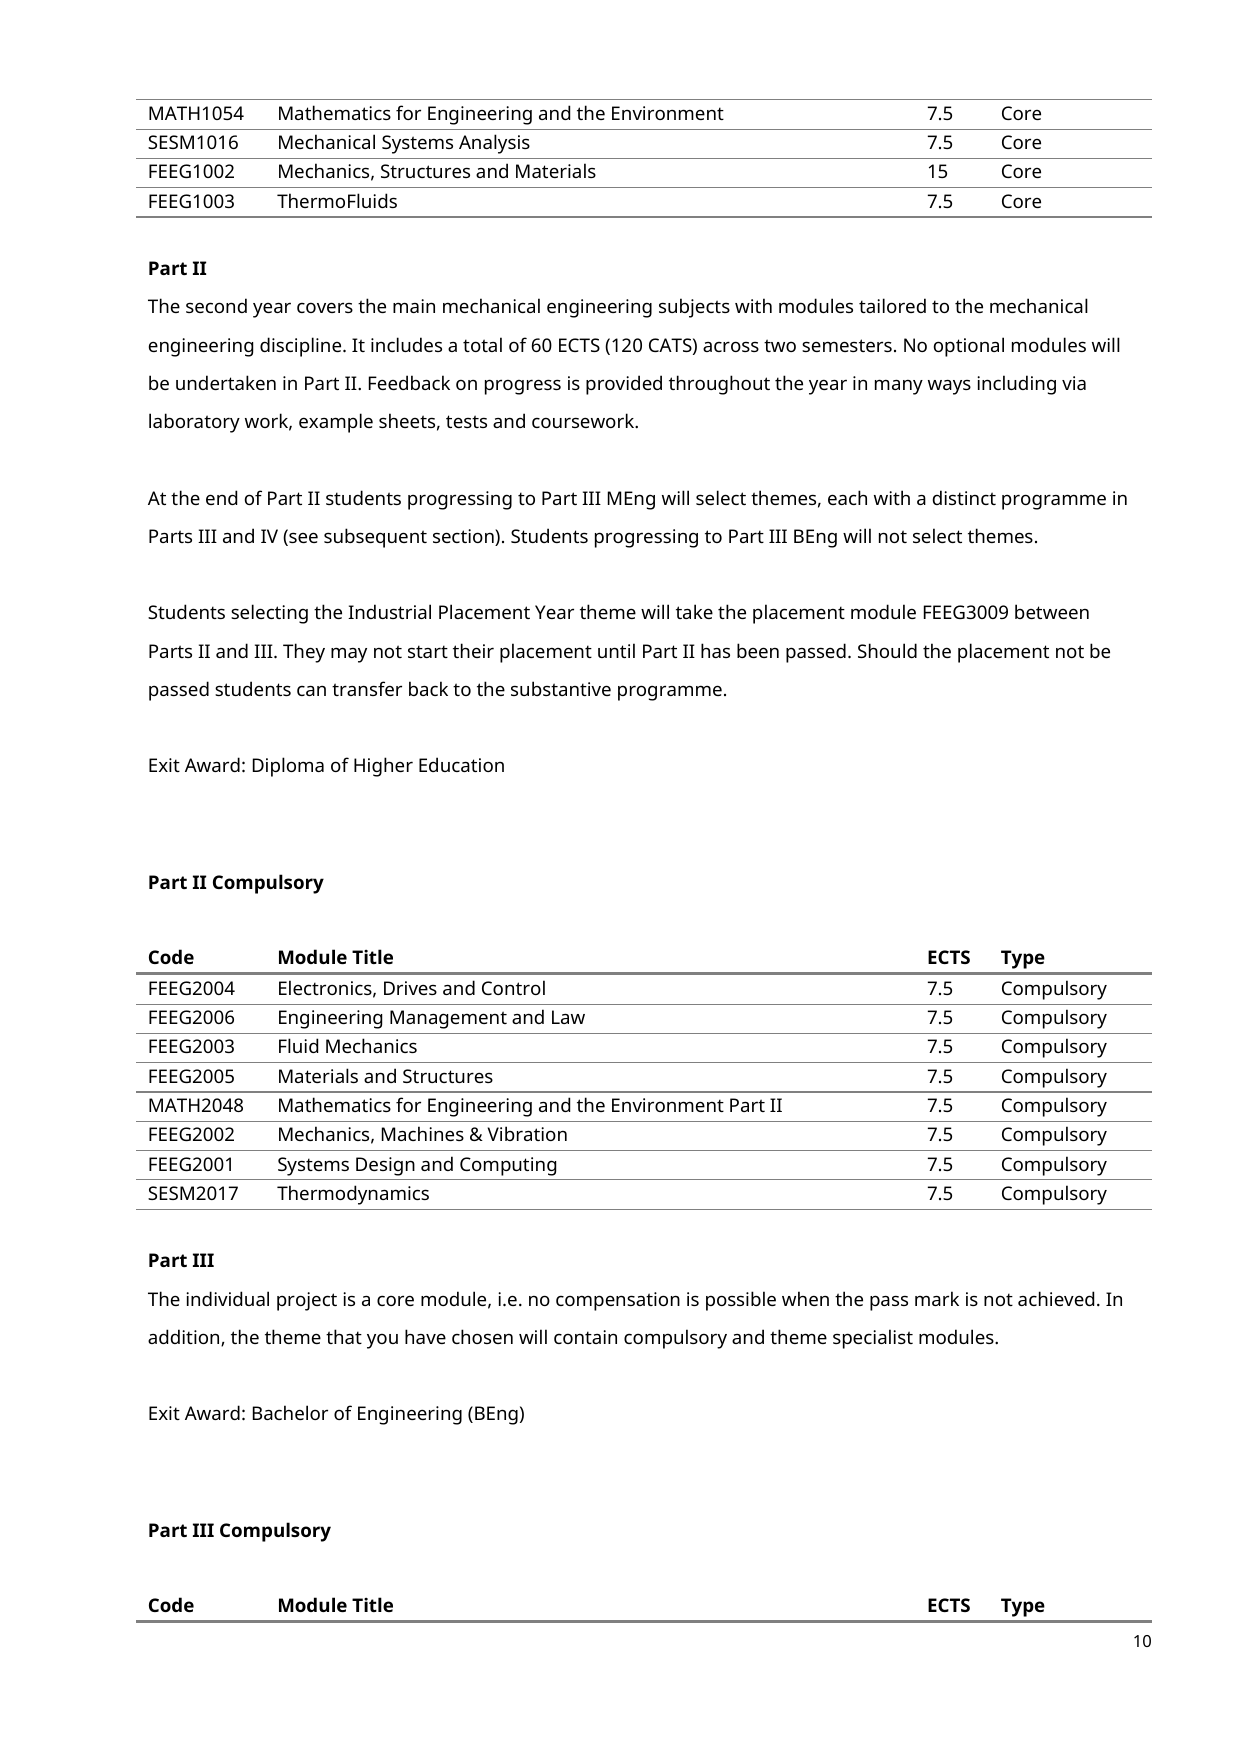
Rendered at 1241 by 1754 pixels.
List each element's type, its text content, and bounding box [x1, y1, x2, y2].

table_cell MATH1054 [136, 100, 266, 128]
table_cell 7.5 [916, 1034, 989, 1062]
table_cell Engineering Management and Law [266, 1005, 916, 1033]
table_cell Code [136, 1592, 266, 1620]
table_cell 7.5 [916, 188, 989, 216]
table_cell SESM1016 [136, 130, 266, 158]
table_cell Mechanical Systems Analysis [266, 130, 916, 158]
table_cell 7.5 [916, 1093, 989, 1121]
table_cell Module Title [266, 944, 916, 972]
table_cell FEEG1003 [136, 188, 266, 216]
table_cell Module Title [266, 1592, 916, 1620]
table_cell 7.5 [916, 1005, 989, 1033]
table_cell FEEG2001 [136, 1151, 266, 1179]
table_cell FEEG1002 [136, 159, 266, 187]
table_cell Code [136, 944, 266, 972]
table_cell FEEG2005 [136, 1063, 266, 1091]
table_cell Compulsory [989, 1005, 1152, 1033]
table_cell 7.5 [916, 1151, 989, 1179]
table_cell Core [989, 130, 1152, 158]
table_cell Type [989, 1592, 1152, 1620]
table_cell Part III Compulsory [136, 1479, 1152, 1592]
table_cell Type [989, 944, 1152, 972]
table_cell FEEG2004 [136, 975, 266, 1003]
table_cell Compulsory [989, 1093, 1152, 1121]
table_cell 7.5 [916, 1180, 989, 1208]
table_cell ECTS [916, 944, 989, 972]
table_cell Compulsory [989, 1034, 1152, 1062]
table_cell Mechanics, Structures and Materials [266, 159, 916, 187]
table_cell SESM2017 [136, 1180, 266, 1208]
table_cell Part II The second year covers the main mechanical engineering subjects with modules tailored to the mechanical engineering discipline. It includes a total of 60 ECTS (120 CATS) across two semesters. No optional modules will be undertaken in Part II. Feedback on progress is provided throughout the year in many ways including via laboratory work, example sheets, tests and coursework. At the end of Part II students progressing to Part III MEng will select themes, each with a distinct programme in Parts III and IV (see subsequent section). Students progressing to Part III BEng will not select themes. Students selecting the Industrial Placement Year theme will take the placement module FEEG3009 between Parts II and III. They may not start their placement until Part II has been passed. Should the placement not be passed students can transfer back to the substantive programme. Exit Award: Diploma of Higher Education [136, 218, 1152, 831]
table_cell FEEG2003 [136, 1034, 266, 1062]
table_cell Mechanics, Machines & Vibration [266, 1122, 916, 1150]
table_cell Materials and Structures [266, 1063, 916, 1091]
table_cell Mathematics for Engineering and the Environment Part II [266, 1093, 916, 1121]
table_cell Systems Design and Computing [266, 1151, 916, 1179]
table_cell FEEG2006 [136, 1005, 266, 1033]
table_cell Core [989, 159, 1152, 187]
table_cell Fluid Mechanics [266, 1034, 916, 1062]
table_cell 7.5 [916, 1063, 989, 1091]
table_cell Core [989, 188, 1152, 216]
table_cell Compulsory [989, 1063, 1152, 1091]
table_cell Core [989, 100, 1152, 128]
table_cell Electronics, Drives and Control [266, 975, 916, 1003]
table_cell ThermoFluids [266, 188, 916, 216]
table_cell 7.5 [916, 1122, 989, 1150]
table_cell Compulsory [989, 975, 1152, 1003]
table_cell Mathematics for Engineering and the Environment [266, 100, 916, 128]
table_cell Part II Compulsory [136, 831, 1152, 944]
table_cell 7.5 [916, 130, 989, 158]
table_cell Compulsory [989, 1151, 1152, 1179]
table_cell FEEG2002 [136, 1122, 266, 1150]
table_cell 15 [916, 159, 989, 187]
table_cell 7.5 [916, 100, 989, 128]
table_cell ECTS [916, 1592, 989, 1620]
table_cell 7.5 [916, 975, 989, 1003]
table_cell Compulsory [989, 1122, 1152, 1150]
table_cell Part III The individual project is a core module, i.e. no compensation is possible when the pass mark is not achieved. In addition, the theme that you have chosen will contain compulsory and theme specialist modules. Exit Award: Bachelor of Engineering (BEng) [136, 1210, 1152, 1479]
table_cell Compulsory [989, 1180, 1152, 1208]
table_cell Thermodynamics [266, 1180, 916, 1208]
table_cell MATH2048 [136, 1093, 266, 1121]
